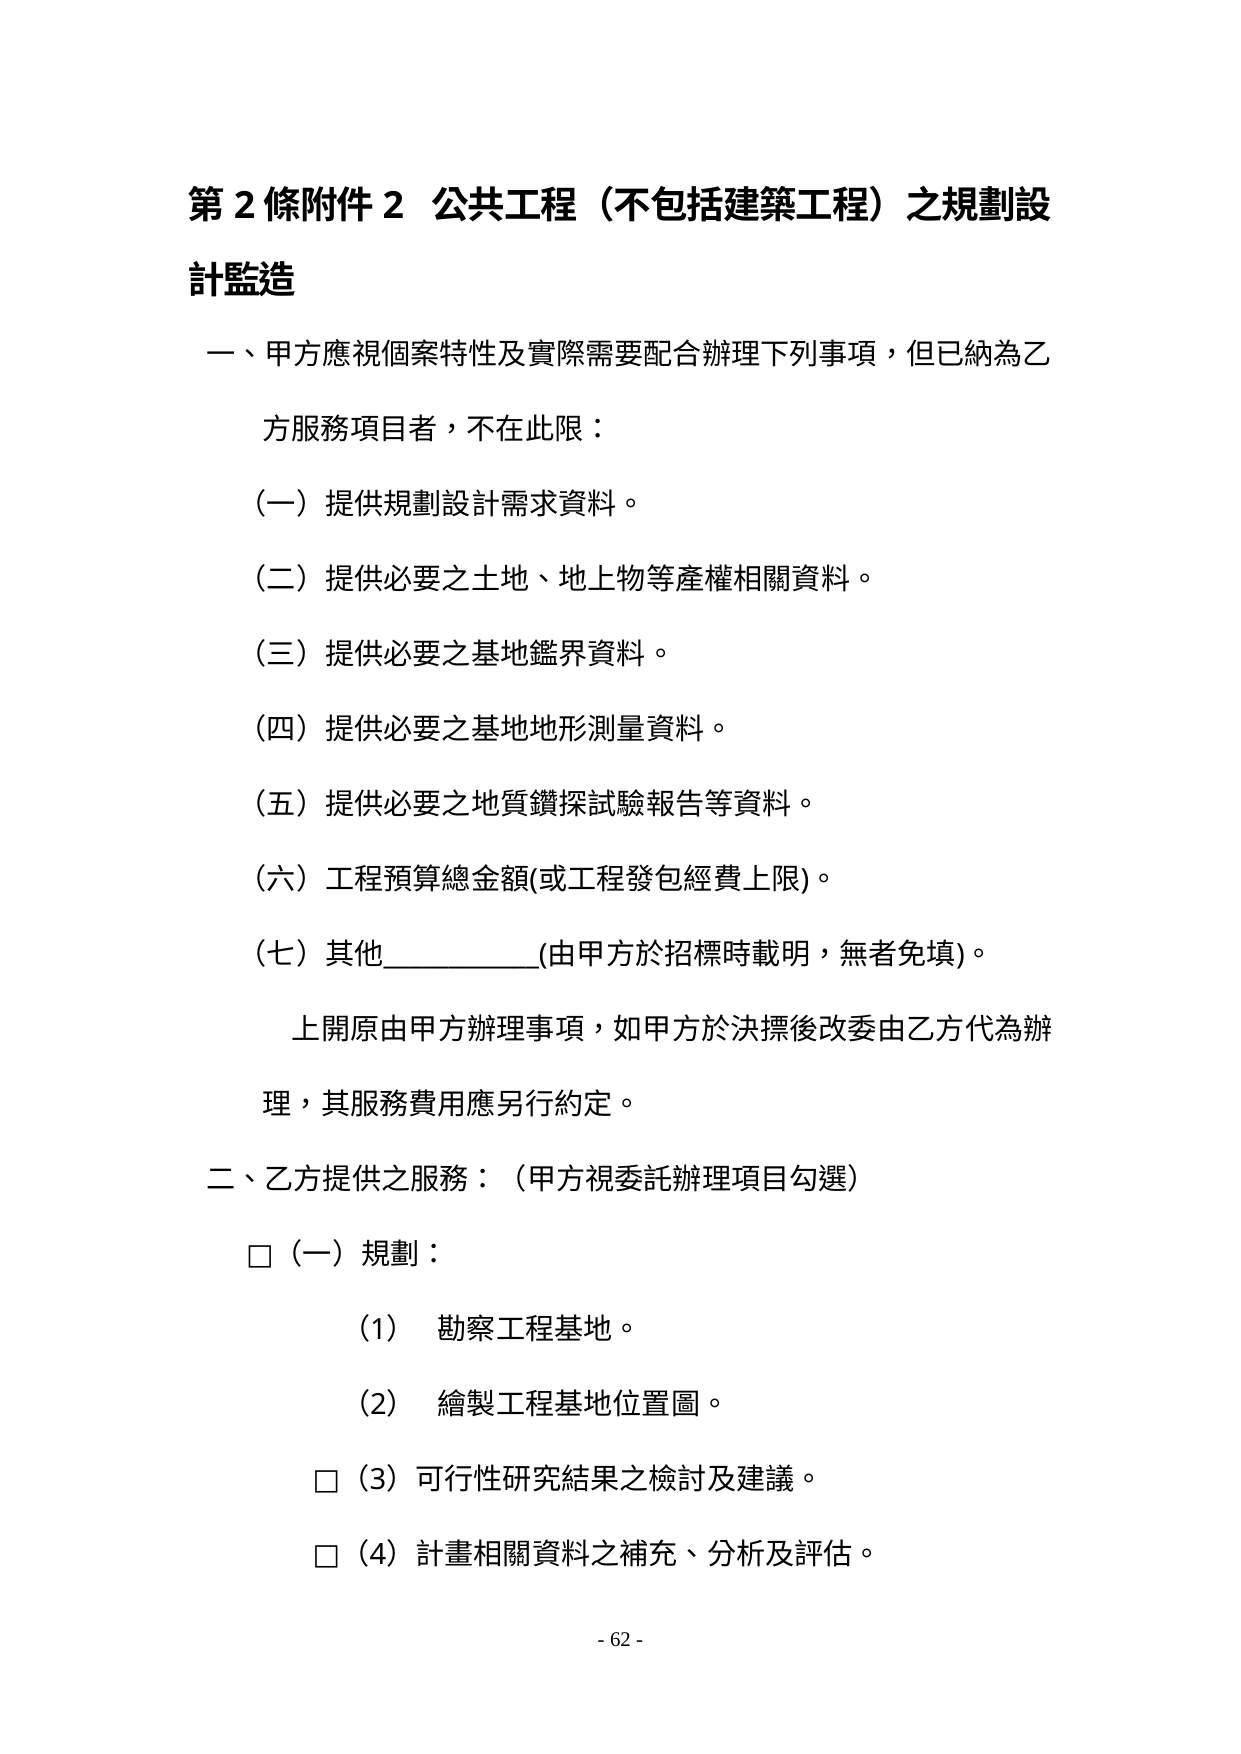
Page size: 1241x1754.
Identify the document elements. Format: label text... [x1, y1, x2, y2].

text 二、乙方提供之服務：（甲方視委託辦理項目勾選） [206, 1139, 1053, 1214]
text （四）提供必要之基地地形測量資料。 [237, 689, 1053, 764]
text （五）提供必要之地質鑽探試驗報告等資料。 [237, 764, 1053, 839]
text □（一）規劃： [187, 1214, 1053, 1289]
text 上開原由甲方辦理事項，如甲方於決摽後改委由乙方代為辦理，其服務費用應另行約定。 [262, 989, 1053, 1139]
list 繪製工程基地位置圖。 [341, 1364, 1053, 1439]
text 第2條附件2 公共工程（不包括建築工程）之規劃設計監造 [187, 164, 1053, 314]
text □（4）計畫相關資料之補充、分析及評估。 [312, 1514, 1053, 1589]
text （二）提供必要之土地、地上物等產權相關資料。 [237, 539, 1053, 614]
text （七）其他____________(由甲方於招標時載明，無者免填)。 [237, 914, 1053, 989]
text （三）提供必要之基地鑑界資料。 [237, 614, 1053, 689]
text 一、甲方應視個案特性及實際需要配合辦理下列事項，但已納為乙方服務項目者，不在此限： [206, 314, 1053, 464]
text （六）工程預算總金額(或工程發包經費上限)。 [237, 839, 1053, 914]
text （一）提供規劃設計需求資料。 [237, 464, 1053, 539]
text □（3）可行性研究結果之檢討及建議。 [312, 1439, 1053, 1514]
list 勘察工程基地。 [341, 1289, 1053, 1364]
